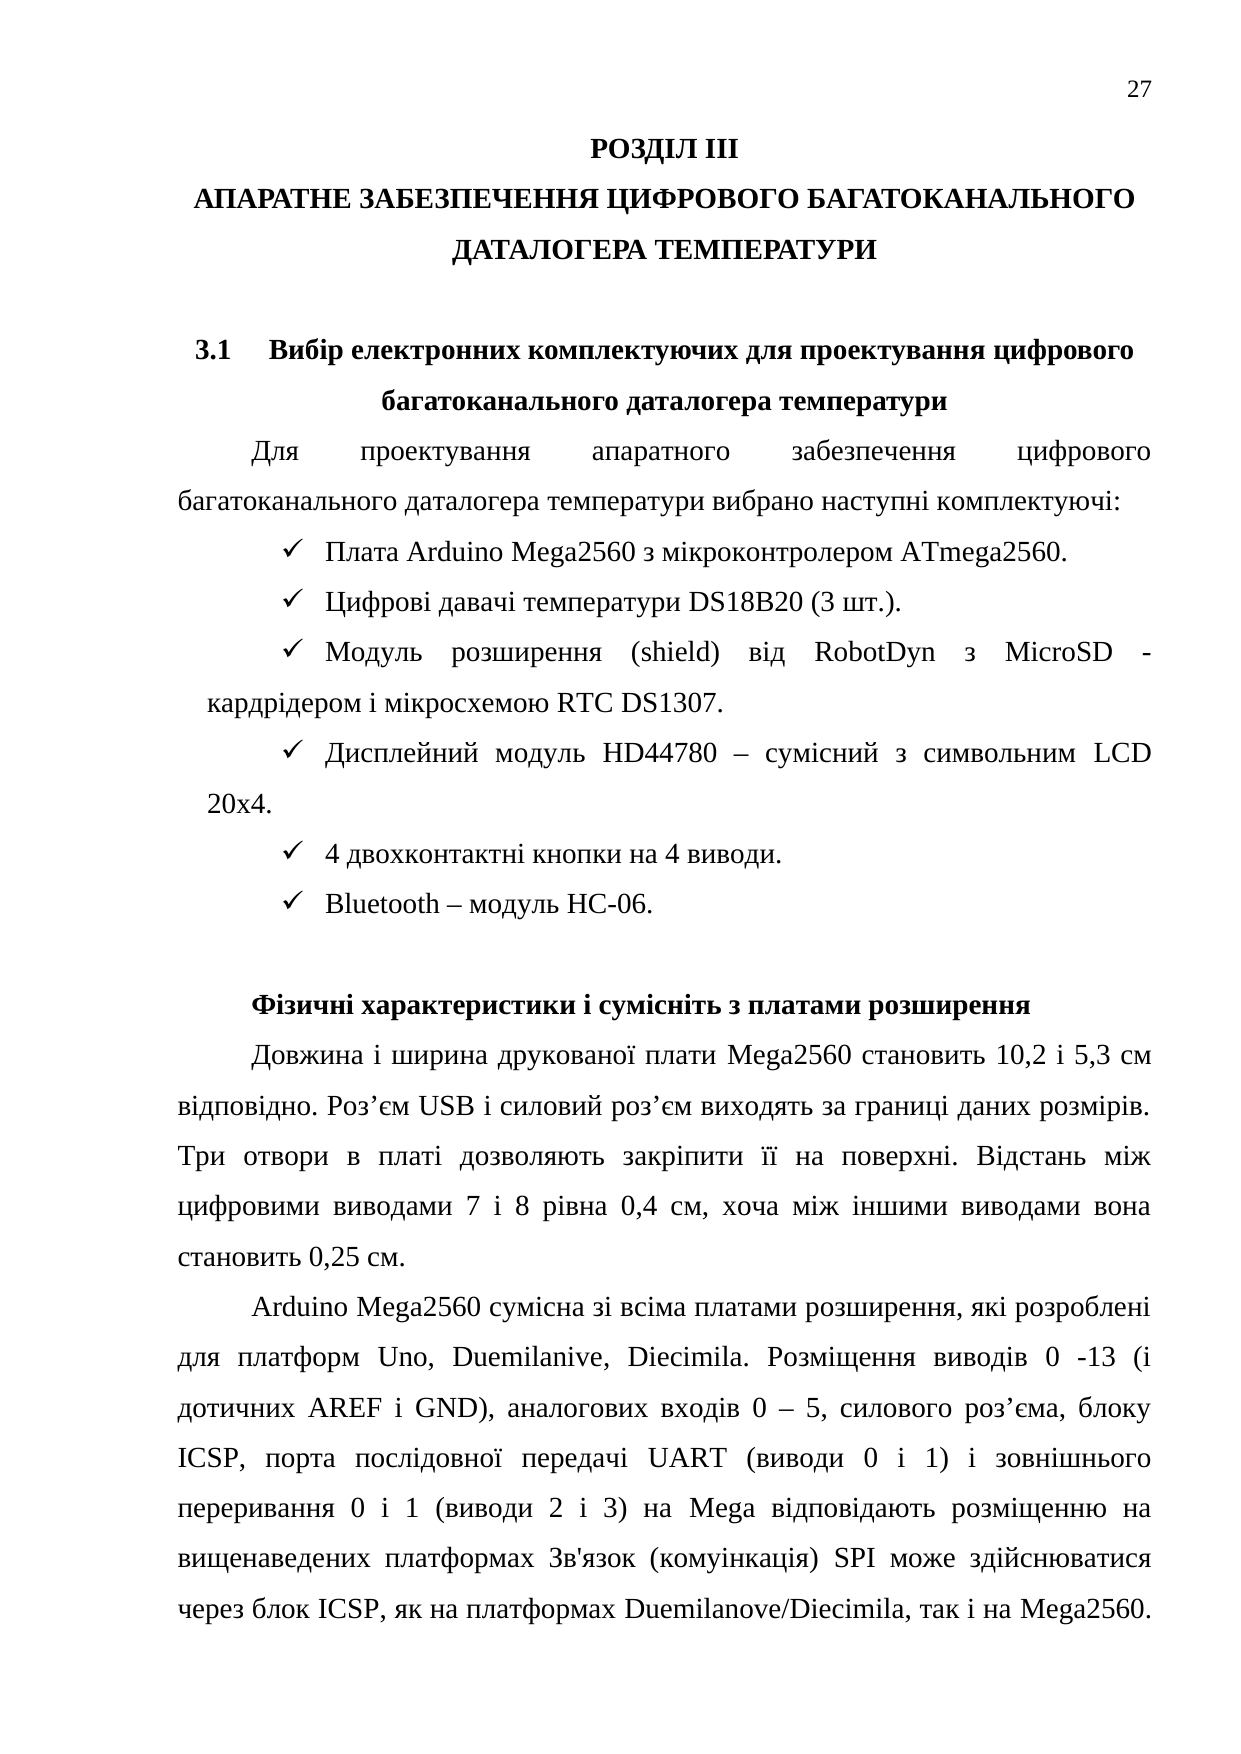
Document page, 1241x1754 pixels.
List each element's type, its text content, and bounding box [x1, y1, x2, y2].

list 4 двохконтактні кнопки на 4 виводи. [207, 836, 1152, 870]
list Дисплейний модуль HD44780 – сумісний з символьним LCD 20x4. [207, 735, 1152, 819]
subtitle Розділ III [177, 131, 1152, 165]
text Arduino Mega2560 сумісна зі всіма платами розширення, які розроблені для платформ Uno, Duemilanive, Diecimila. Розміщення виводів 0 -13 (і дотичних AREF і GND), аналогових входів 0 – 5, силового роз’єма, блоку ICSP, порта послідовної передачі UART (виводи 0 і 1) і зовнішнього переривання 0 і 1 (виводи 2 і 3) на Mega відповідають розміщенню на вищенаведених платформах Зв'язок (комуінкація) SPI може здійснюватися через блок ICSP, як на платформах Duemilanove/Diecimila, так і на Mega2560. [177, 1289, 1152, 1624]
text Для проектування апаратного забезпечення цифрового багатоканального даталогера температури вибрано наступні комплектуючі: [177, 433, 1152, 517]
list Модуль розширення (shield) від RobotDyn з MicroSD - кардрідером і мікросхемою RTC DS1307. [207, 634, 1152, 718]
subtitle 3.1 Вибір електронних комплектуючих для проектування цифрового багатоканального даталогера температури [177, 332, 1152, 416]
text Фізичні характеристики і сумісніть з платами розширення [177, 987, 1152, 1021]
list Цифрові давачі температури DS18B20 (3 шт.). [207, 584, 1152, 618]
text Довжина і ширина друкованої плати Mega2560 становить 10,2 і 5,3 см відповідно. Роз’єм USB і силовий роз’єм виходять за границі даних розмірів. Три отвори в платі дозволяють закріпити її на поверхні. Відстань між цифровими виводами 7 і 8 рівна 0,4 см, хоча між іншими виводами вона становить 0,25 см. [177, 1037, 1152, 1272]
subtitle апаратне забезпечення цифрового багатоканального даталогера температури [177, 182, 1152, 265]
list Плата Arduino Mega2560 з мікроконтролером ATmega2560. [207, 534, 1152, 567]
list Bluetooth – модуль HC-06. [207, 886, 1152, 920]
